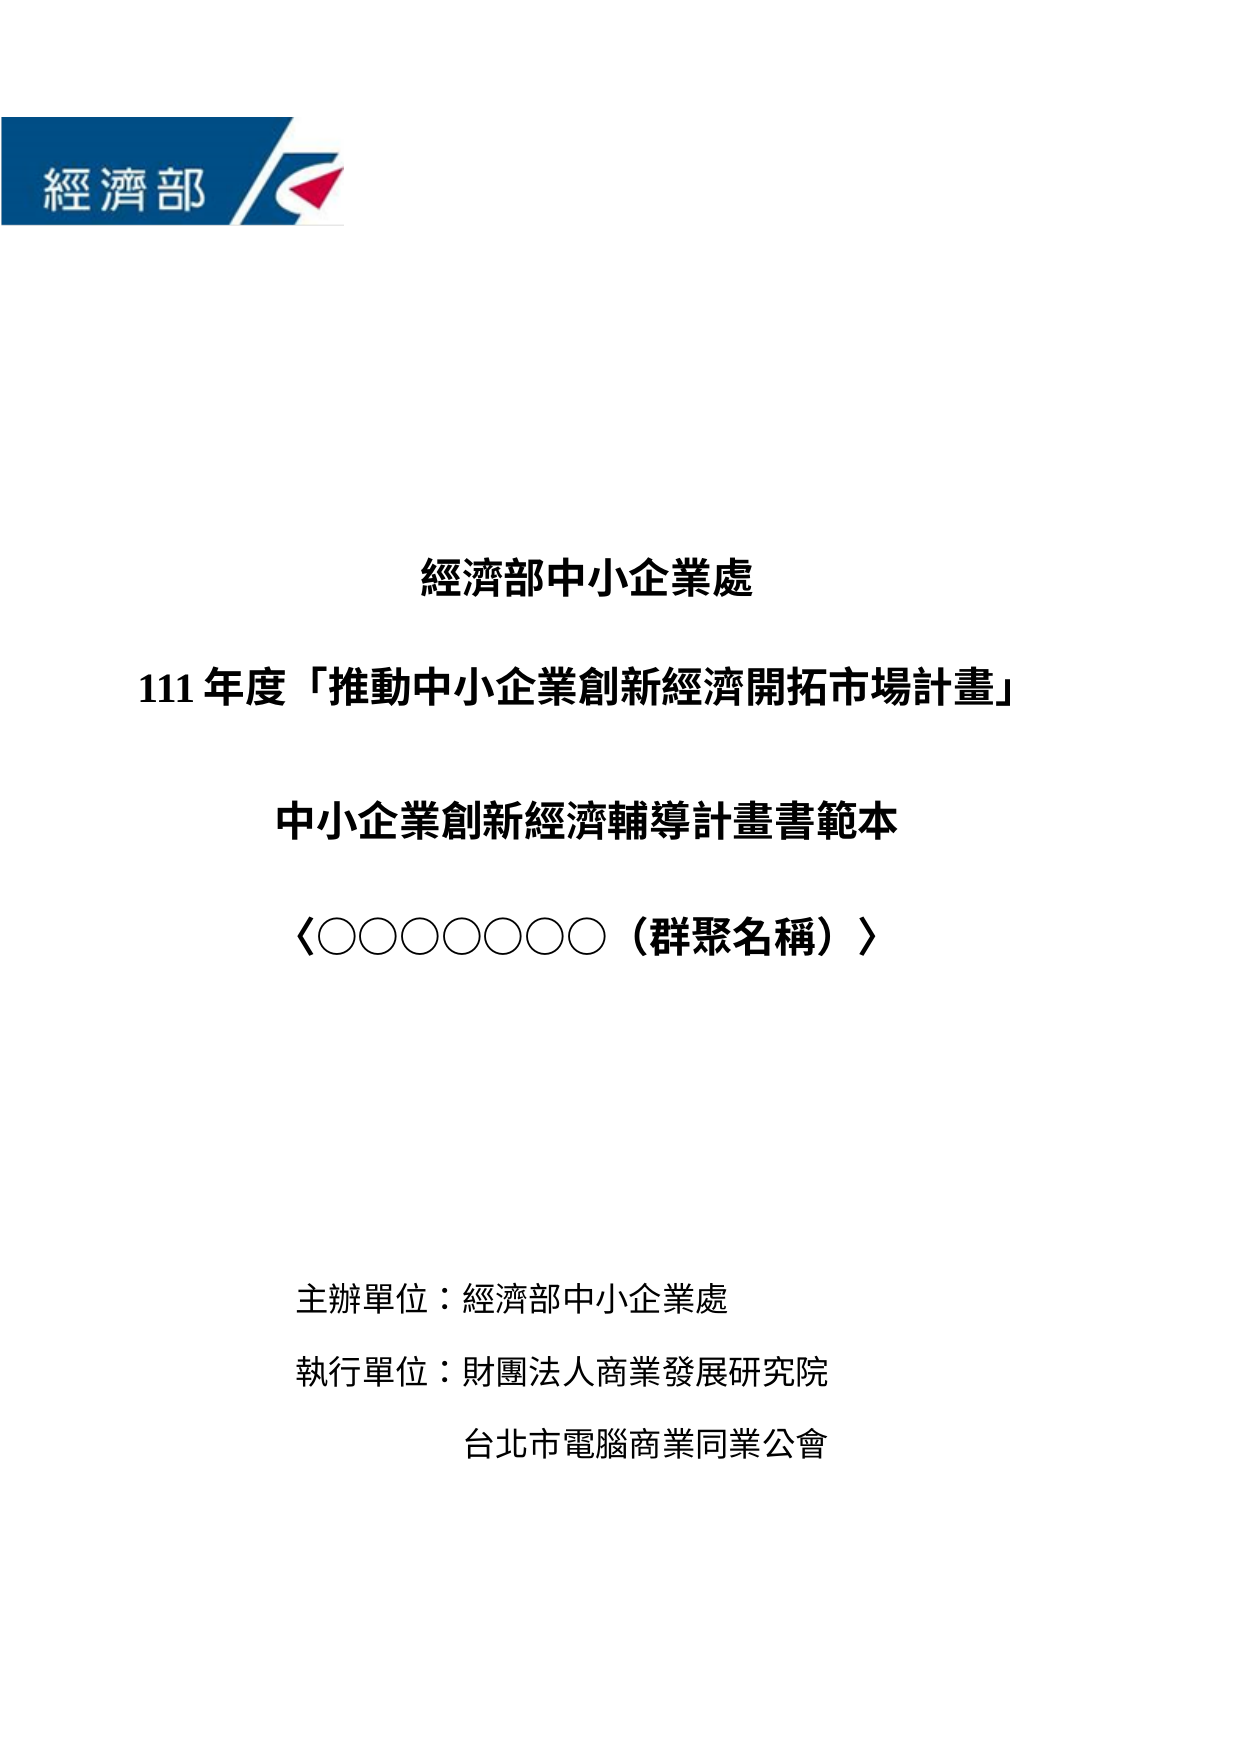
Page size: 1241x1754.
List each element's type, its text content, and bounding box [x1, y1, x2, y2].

text 經濟部中小企業處 [53, 545, 1120, 606]
text 111年度「推動中小企業創新經濟開拓市場計畫」 [53, 654, 1120, 715]
text 中小企業創新經濟輔導計畫書範本 [53, 788, 1120, 849]
text 執行單位：財團法人商業發展研究院 台北市電腦商業同業公會 [295, 1345, 1120, 1466]
text 主辦單位：經濟部中小企業處 [295, 1273, 1120, 1321]
text 〈○○○○○○○（群聚名稱）〉 [53, 904, 1120, 964]
